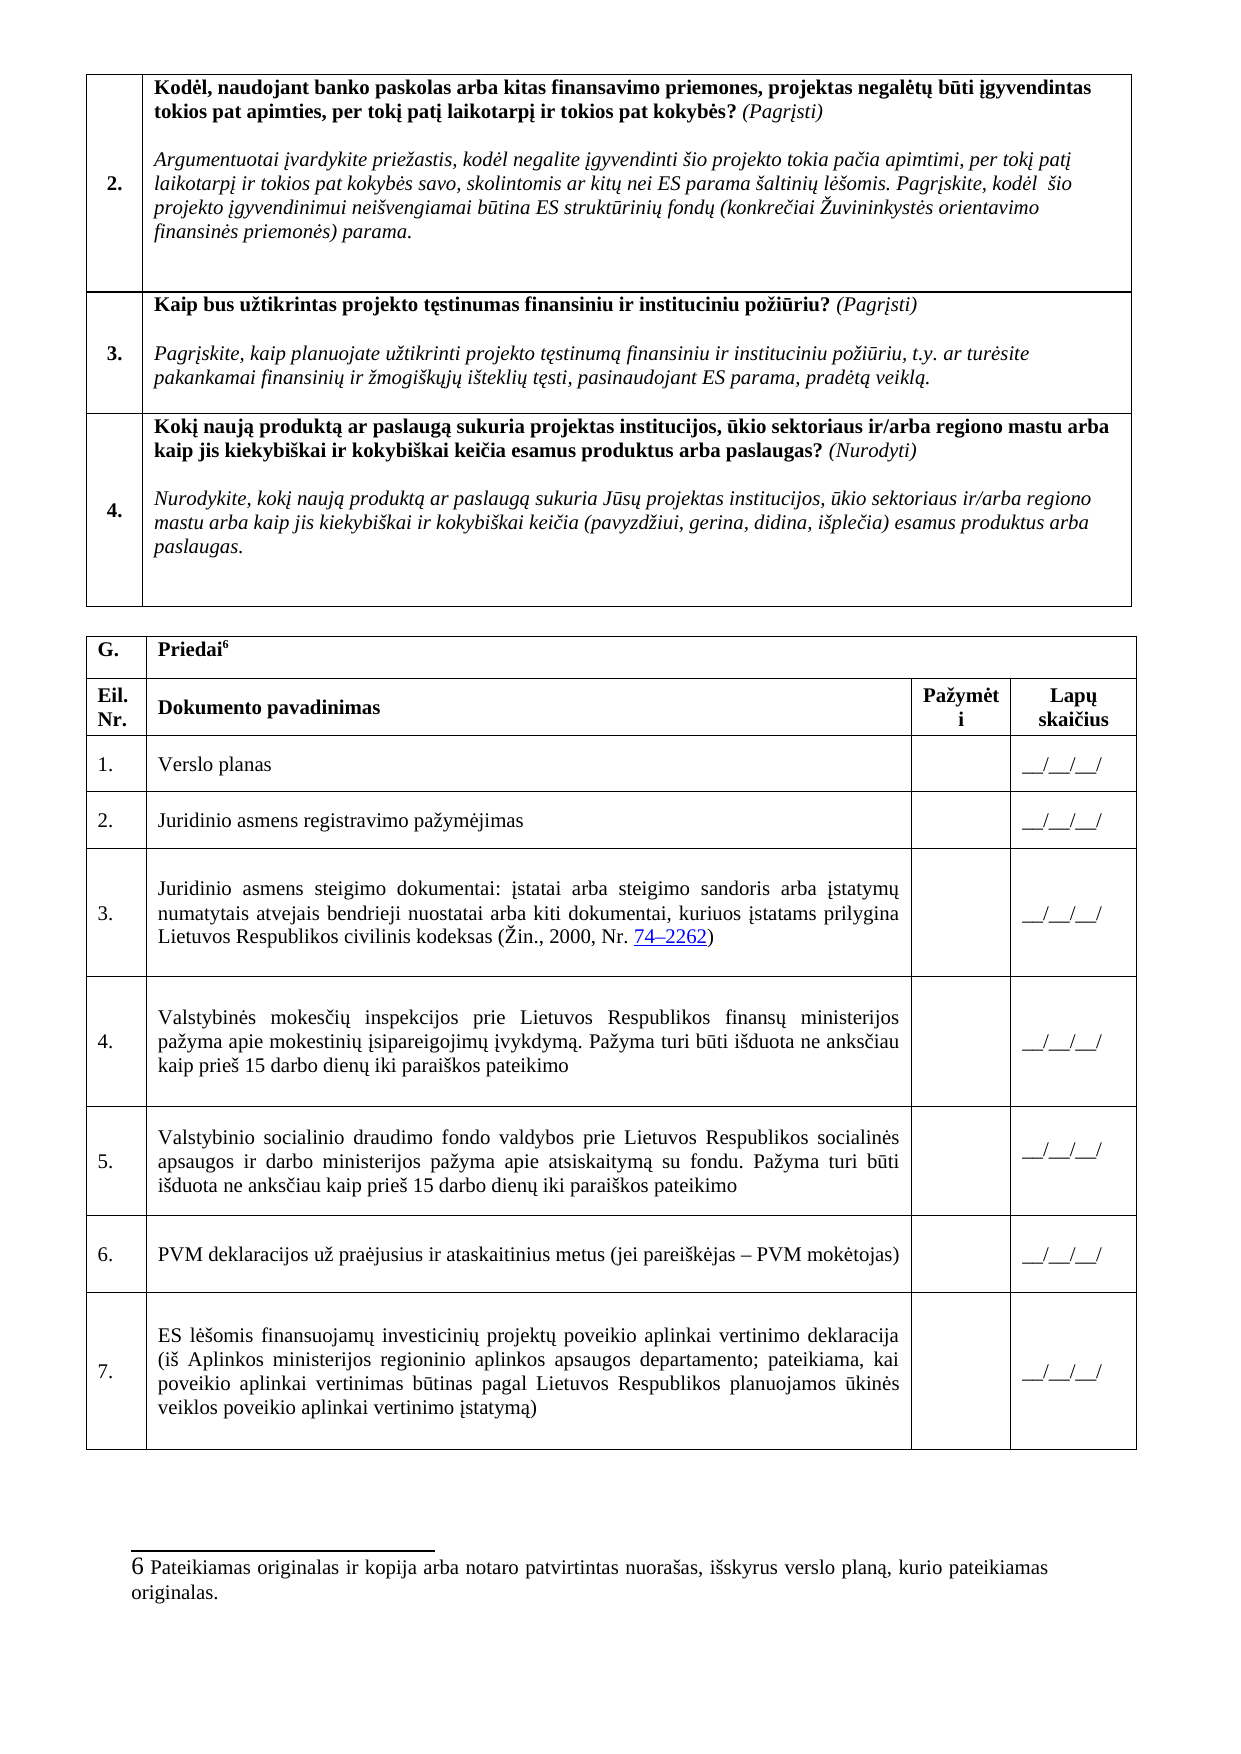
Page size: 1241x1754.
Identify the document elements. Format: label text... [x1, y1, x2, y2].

table_cell 3. [87, 849, 146, 976]
table_cell __/__/__/ [1011, 736, 1136, 791]
table_cell Verslo planas [147, 736, 911, 791]
table_cell Kaip bus užtikrintas projekto tęstinumas finansiniu ir instituciniu požiūriu? (Pagrįsti) Pagrįskite, kaip planuojate užtikrinti projekto tęstinumą finansiniu ir instituciniu požiūriu, t.y. ar turėsite pakankamai finansinių ir žmogiškųjų išteklių tęsti, pasinaudojant ES parama, pradėtą veiklą. [143, 293, 1131, 413]
table_cell __/__/__/ [1011, 1107, 1136, 1214]
table_cell 5. [87, 1107, 146, 1214]
table_header G. [87, 637, 146, 677]
table_cell 3. [87, 293, 142, 413]
table_cell PVM deklaracijos už praėjusius ir ataskaitinius metus (jei pareiškėjas – PVM mokėtojas) [147, 1216, 911, 1292]
table_cell [912, 1293, 1010, 1449]
table_cell [912, 977, 1010, 1106]
table_cell [912, 849, 1010, 976]
table_cell 4. [87, 977, 146, 1106]
table_header Priedai [147, 637, 1136, 677]
table_cell __/__/__/ [1011, 977, 1136, 1106]
table_cell 4. [87, 414, 142, 606]
table_cell [912, 792, 1010, 848]
table_cell Kodėl, naudojant banko paskolas arba kitas finansavimo priemones, projektas negalėtų būti įgyvendintas tokios pat apimties, per tokį patį laikotarpį ir tokios pat kokybės? (Pagrįsti) Argumentuotai įvardykite priežastis, kodėl negalite įgyvendinti šio projekto tokia pačia apimtimi, per tokį patį laikotarpį ir tokios pat kokybės savo, skolintomis ar kitų nei ES parama šaltinių lėšomis. Pagrįskite, kodėl šio projekto įgyvendinimui neišvengiamai būtina ES struktūrinių fondų (konkrečiai Žuvininkystės orientavimo finansinės priemonės) parama. [143, 75, 1131, 291]
table_cell __/__/__/ [1011, 792, 1136, 848]
table_cell Juridinio asmens registravimo pažymėjimas [147, 792, 911, 848]
table_cell 1. [87, 736, 146, 791]
table_cell Dokumento pavadinimas [147, 679, 911, 735]
table_cell Juridinio asmens steigimo dokumentai: įstatai arba steigimo sandoris arba įstatymų numatytais atvejais bendrieji nuostatai arba kiti dokumentai, kuriuos įstatams prilygina Lietuvos Respublikos civilinis kodeksas (Žin., 2000, Nr. 74–2262) [147, 849, 911, 976]
table_cell [912, 1107, 1010, 1214]
table_cell Lapų skaičius [1011, 679, 1136, 735]
table_cell ES lėšomis finansuojamų investicinių projektų poveikio aplinkai vertinimo deklaracija (iš Aplinkos ministerijos regioninio aplinkos apsaugos departamento; pateikiama, kai poveikio aplinkai vertinimas būtinas pagal Lietuvos Respublikos planuojamos ūkinės veiklos poveikio aplinkai vertinimo įstatymą) [147, 1293, 911, 1449]
table_cell Eil.Nr. [87, 679, 146, 735]
table_cell Kokį naują produktą ar paslaugą sukuria projektas institucijos, ūkio sektoriaus ir/arba regiono mastu arba kaip jis kiekybiškai ir kokybiškai keičia esamus produktus arba paslaugas? (Nurodyti) Nurodykite, kokį naują produktą ar paslaugą sukuria Jūsų projektas institucijos, ūkio sektoriaus ir/arba regiono mastu arba kaip jis kiekybiškai ir kokybiškai keičia (pavyzdžiui, gerina, didina, išplečia) esamus produktus arba paslaugas. [143, 414, 1131, 606]
table_cell Valstybinės mokesčių inspekcijos prie Lietuvos Respublikos finansų ministerijos pažyma apie mokestinių įsipareigojimų įvykdymą. Pažyma turi būti išduota ne anksčiau kaip prieš 15 darbo dienų iki paraiškos pateikimo [147, 977, 911, 1106]
table_cell Pažymėti [912, 679, 1010, 735]
table_cell 2. [87, 75, 142, 291]
table_cell 7. [87, 1293, 146, 1449]
table_cell Valstybinio socialinio draudimo fondo valdybos prie Lietuvos Respublikos socialinės apsaugos ir darbo ministerijos pažyma apie atsiskaitymą su fondu. Pažyma turi būti išduota ne anksčiau kaip prieš 15 darbo dienų iki paraiškos pateikimo [147, 1107, 911, 1214]
table_cell [912, 736, 1010, 791]
table_cell [912, 1216, 1010, 1292]
table_cell __/__/__/ [1011, 1216, 1136, 1292]
table_cell 6. [87, 1216, 146, 1292]
table_cell __/__/__/ [1011, 1293, 1136, 1449]
table_cell 2. [87, 792, 146, 848]
table_cell __/__/__/ [1011, 849, 1136, 976]
